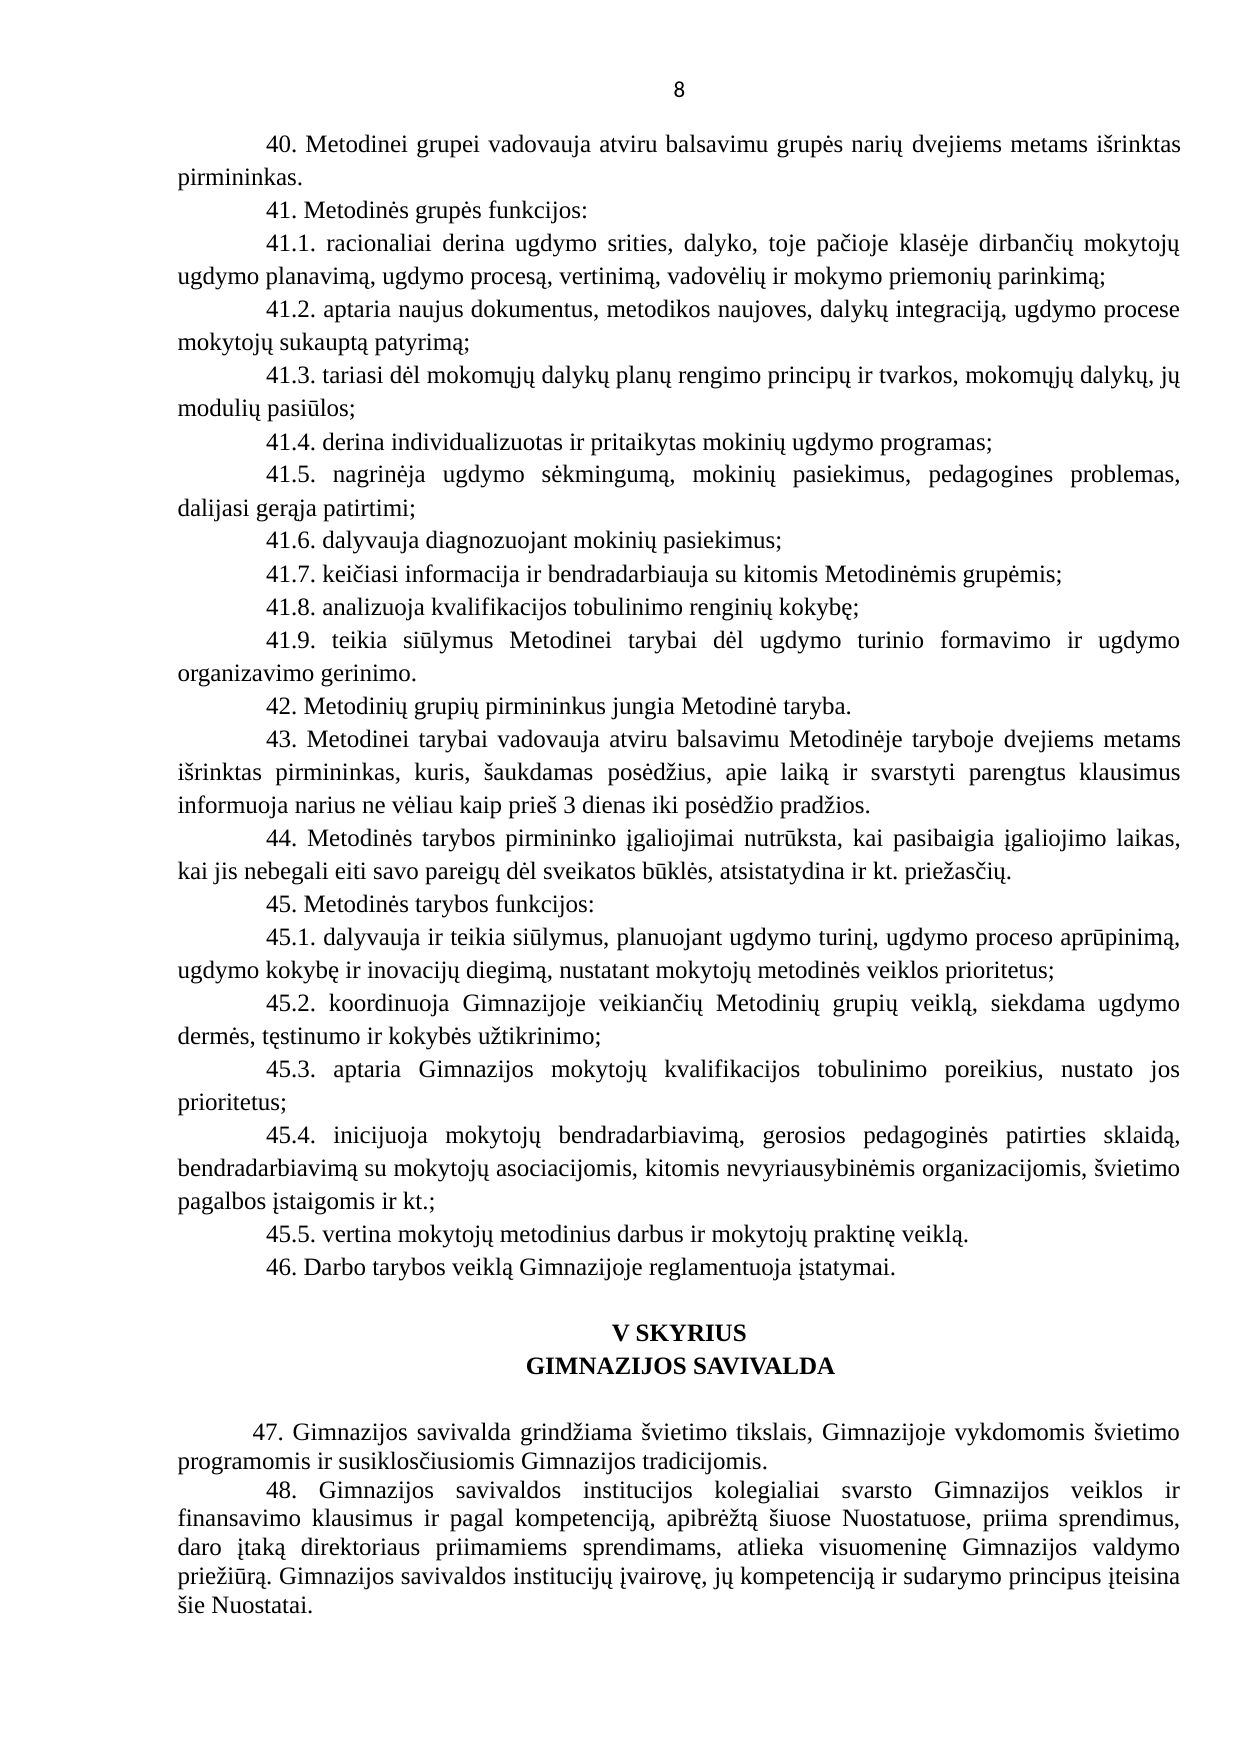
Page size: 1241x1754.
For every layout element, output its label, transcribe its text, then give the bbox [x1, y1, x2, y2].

text 41.3. tariasi dėl mokomųjų dalykų planų rengimo principų ir tvarkos, mokomųjų dalykų, jų modulių pasiūlos; [177, 361, 1181, 422]
text 41.4. derina individualizuotas ir pritaikytas mokinių ugdymo programas; [177, 427, 1181, 455]
text 45. Metodinės tarybos funkcijos: [177, 889, 1181, 918]
text 45.1. dalyvauja ir teikia siūlymus, planuojant ugdymo turinį, ugdymo proceso aprūpinimą, ugdymo kokybę ir inovacijų diegimą, nustatant mokytojų metodinės veiklos prioritetus; [177, 922, 1181, 984]
text 48. Gimnazijos savivaldos institucijos kolegialiai svarsto Gimnazijos veiklos ir finansavimo klausimus ir pagal kompetenciją, apibrėžtą šiuose Nuostatuose, priima sprendimus, daro įtaką direktoriaus priimamiems sprendimams, atlieka visuomeninę Gimnazijos valdymo priežiūrą. Gimnazijos savivaldos institucijų įvairovę, jų kompetenciją ir sudarymo principus įteisina šie Nuostatai. [177, 1475, 1181, 1618]
text 41.6. dalyvauja diagnozuojant mokinių pasiekimus; [177, 526, 1181, 554]
text 41. Metodinės grupės funkcijos: [177, 195, 1181, 224]
text 45.5. vertina mokytojų metodinius darbus ir mokytojų praktinę veiklą. [177, 1219, 1181, 1248]
text 42. Metodinių grupių pirmininkus jungia Metodinė taryba. [177, 691, 1181, 719]
text 43. Metodinei tarybai vadovauja atviru balsavimu Metodinėje taryboje dvejiems metams išrinktas pirmininkas, kuris, šaukdamas posėdžius, apie laiką ir svarstyti parengtus klausimus informuoja narius ne vėliau kaip prieš 3 dienas iki posėdžio pradžios. [177, 724, 1181, 818]
text 45.4. inicijuoja mokytojų bendradarbiavimą, gerosios pedagoginės patirties sklaidą, bendradarbiavimą su mokytojų asociacijomis, kitomis nevyriausybinėmis organizacijomis, švietimo pagalbos įstaigomis ir kt.; [177, 1120, 1181, 1215]
text 41.9. teikia siūlymus Metodinei tarybai dėl ugdymo turinio formavimo ir ugdymo organizavimo gerinimo. [177, 625, 1181, 686]
text 45.3. aptaria Gimnazijos mokytojų kvalifikacijos tobulinimo poreikius, nustato jos prioritetus; [177, 1054, 1181, 1116]
text 41.5. nagrinėja ugdymo sėkmingumą, mokinių pasiekimus, pedagogines problemas, dalijasi gerąja patirtimi; [177, 459, 1181, 521]
text 45.2. koordinuoja Gimnazijoje veikiančių Metodinių grupių veiklą, siekdama ugdymo dermės, tęstinumo ir kokybės užtikrinimo; [177, 988, 1181, 1050]
text 44. Metodinės tarybos pirmininko įgaliojimai nutrūksta, kai pasibaigia įgaliojimo laikas, kai jis nebegali eiti savo pareigų dėl sveikatos būklės, atsistatydina ir kt. priežasčių. [177, 823, 1181, 884]
text V SKYRIUS [177, 1318, 1181, 1347]
text 41.7. keičiasi informacija ir bendradarbiauja su kitomis Metodinėmis grupėmis; [177, 559, 1181, 587]
text 47. Gimnazijos savivalda grindžiama švietimo tikslais, Gimnazijoje vykdomomis švietimo programomis ir susiklosčiusiomis Gimnazijos tradicijomis. [177, 1417, 1181, 1475]
text 41.2. aptaria naujus dokumentus, metodikos naujoves, dalykų integraciją, ugdymo procese mokytojų sukauptą patyrimą; [177, 294, 1181, 356]
text 41.1. racionaliai derina ugdymo srities, dalyko, toje pačioje klasėje dirbančių mokytojų ugdymo planavimą, ugdymo procesą, vertinimą, vadovėlių ir mokymo priemonių parinkimą; [177, 228, 1181, 290]
text GIMNAZIJOS SAVIVALDA [177, 1351, 1183, 1380]
text 40. Metodinei grupei vadovauja atviru balsavimu grupės narių dvejiems metams išrinktas pirmininkas. [177, 129, 1181, 191]
text 46. Darbo tarybos veiklą Gimnazijoje reglamentuoja įstatymai. [177, 1252, 1181, 1281]
text 41.8. analizuoja kvalifikacijos tobulinimo renginių kokybę; [177, 592, 1181, 620]
